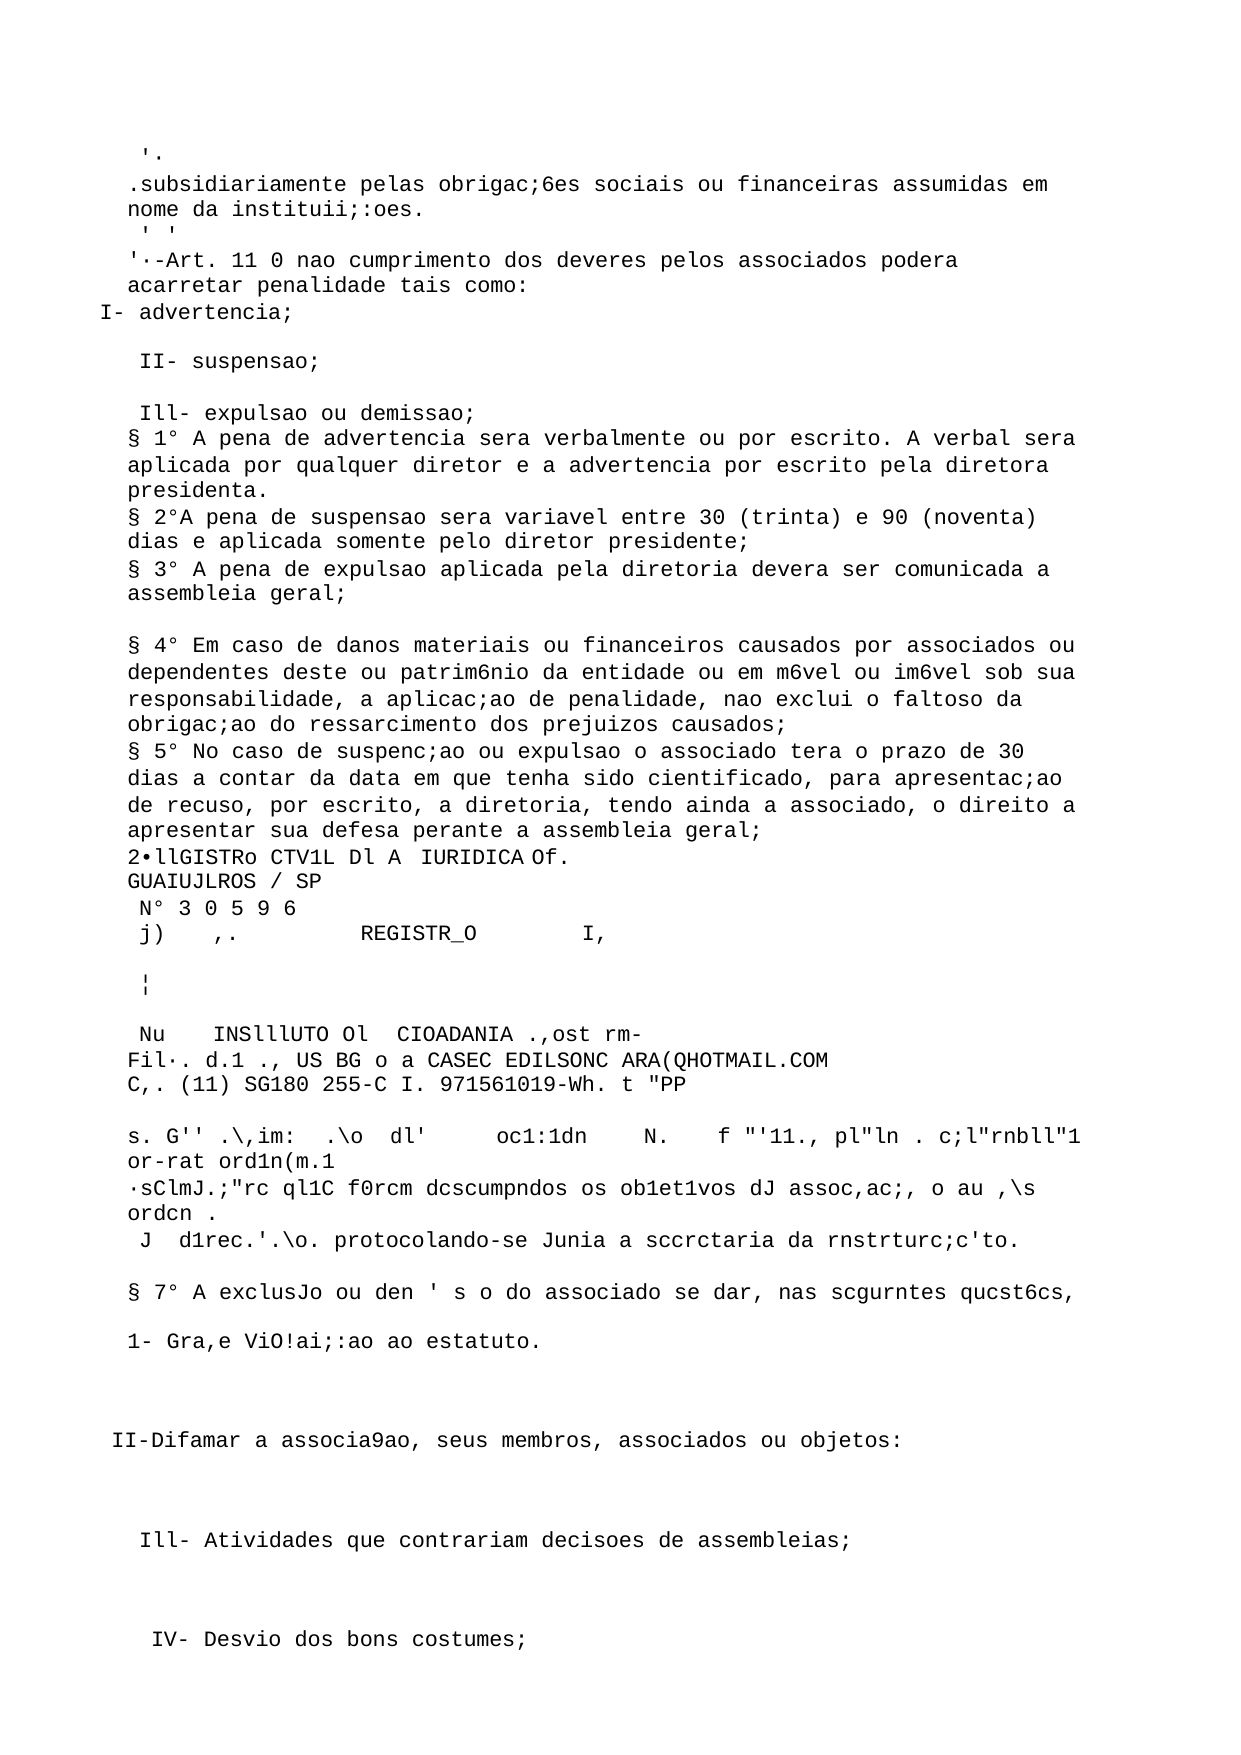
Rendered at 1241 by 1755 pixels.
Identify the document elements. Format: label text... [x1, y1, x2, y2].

text Ill- expulsao ou demissao; [139, 400, 1109, 425]
text Nu INSlllUTO Ol CIOADANIA .,ost rm- [139, 1022, 1109, 1047]
text § 5° No caso de suspenc;ao ou expulsao o associado tera o prazo de 30 dias a contar da data em que tenha sido cientificado, para apresentac;ao de recuso, por escrito, a diretoria, tendo ainda a associado, o direito a apresentar sua defesa perante a assembleia geral; [127, 738, 1088, 844]
text § 3° A pena de expulsao aplicada pela diretoria devera ser comunicada a assembleia geral; [127, 556, 1098, 607]
text J d1rec.'.\o. protocolando-se Junia a sccrctaria da rnstrturc;c'to. [139, 1227, 1109, 1254]
text .subsidiariamente pelas obrigac;6es sociais ou financeiras assumidas em nome da instituii;:oes. [127, 171, 1098, 223]
text 2•llGISTRo CTV1L Dl A IURIDICA Of. GUAIUJLROS / SP [127, 844, 573, 896]
text § 7° A exclusJo ou den ' s o do associado se dar, nas scgurntes qucst6cs, 1- Gra,e ViO!ai;:ao ao estatuto. [127, 1279, 1098, 1355]
text s. G'' .\,im: .\o dl' oc1:1dn N. f "'11., pl"ln . c;l"rnbll"1 or-rat ord1n(m.1 [127, 1123, 1098, 1175]
text ¦ [139, 972, 1109, 997]
text § 4° Em caso de danos materiais ou financeiros causados por associados ou dependentes deste ou patrim6nio da entidade ou em m6vel ou im6vel sob sua responsabilidade, a aplicac;ao de penalidade, nao exclui o faltoso da obrigac;ao do ressarcimento dos prejuizos causados; [127, 632, 1098, 738]
list Difamar a associa9ao, seus membros, associados ou objetos: [139, 1429, 1109, 1454]
list advertencia; II- suspensao; [127, 299, 337, 376]
text § 1° A pena de advertencia sera verbalmente ou por escrito. A verbal sera aplicada por qualquer diretor e a advertencia por escrito pela diretora presidenta. [127, 425, 1098, 504]
text Fil·. d.1 ., US BG o a CASEC EDILSONC ARA(QHOTMAIL.COM C,. (11) SG180 255-C I. 971561019-Wh. t "PP [127, 1047, 875, 1098]
text '·-Art. 11 0 nao cumprimento dos deveres pelos associados podera acarretar penalidade tais como: [127, 247, 1069, 299]
text § 2°A pena de suspensao sera variavel entre 30 (trinta) e 90 (noventa) dias e aplicada somente pelo diretor presidente; [127, 504, 1082, 556]
text '· [139, 146, 1109, 171]
text ' ' [139, 223, 1109, 247]
list Desvio dos bons costumes; [151, 1628, 1109, 1653]
text N° 3 0 5 9 6 [139, 896, 1109, 920]
text ·sClmJ.;"rc ql1C f0rcm dcscumpndos os ob1et1vos dJ assoc,ac;, o au ,\s ordcn . [127, 1175, 1098, 1227]
text Ill- Atividades que contrariam decisoes de assembleias; [139, 1529, 1109, 1554]
text j) ,. REGISTR_O I, [139, 920, 1109, 947]
